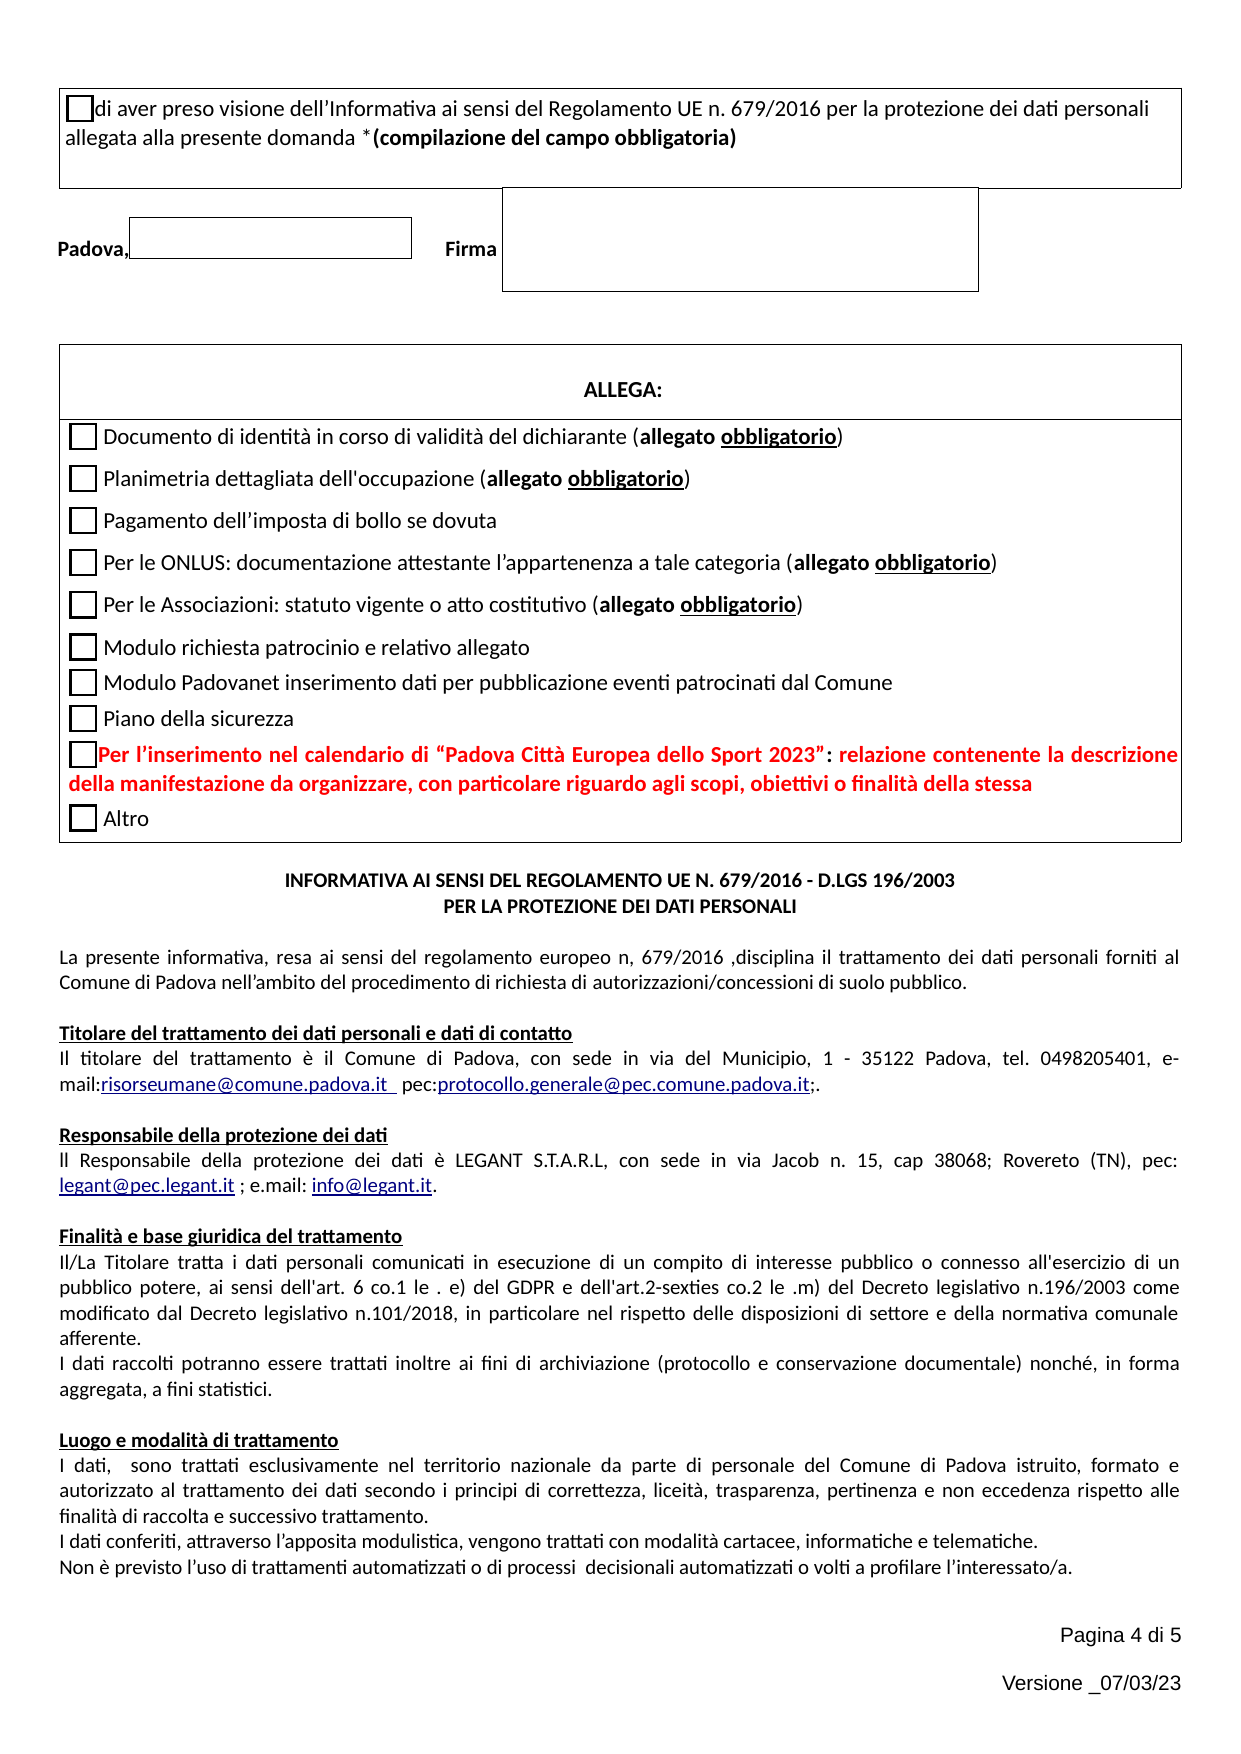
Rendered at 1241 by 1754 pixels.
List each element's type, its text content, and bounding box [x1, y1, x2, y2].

table_header ALLEGA: [60, 345, 1181, 418]
text I dati raccolti potranno essere trattati inoltre ai fini di archiviazione (protocollo e conservazione documentale) nonché, in forma aggregata, a fini statistici. [59, 1351, 1181, 1401]
text [979, 189, 1181, 291]
text Titolare del trattamento dei dati personali e dati di contatto [59, 1020, 1181, 1046]
text I dati, sono trattati esclusivamente nel territorio nazionale da parte di personale del Comune di Padova istruito, formato e autorizzato al trattamento dei dati secondo i principi di correttezza, liceità, trasparenza, pertinenza e non eccedenza rispetto alle finalità di raccolta e successivo trattamento. [59, 1452, 1181, 1528]
text INFORMATIVA AI SENSI DEL REGOLAMENTO UE N. 679/2016 - D.LGS 196/2003 [59, 868, 1181, 893]
table_cell Documento di identità in corso di validità del dichiarante (allegato obbligatorio) Planimetria dettagliata dell'occupazione (allegato obbligatorio) Pagamento dell’imposta di bollo se dovuta Per le ONLUS: documentazione attestante l’appartenenza a tale categoria (allegato obbligatorio) Per le Associazioni: statuto vigente o atto costitutivo (allegato obbligatorio) Modulo richiesta patrocinio e relativo allegato Modulo Padovanet inserimento dati per pubblicazione eventi patrocinati dal Comune Piano della sicurezza Per l’inserimento nel calendario di “Padova Città Europea dello Sport 2023”: relazione contenente la descrizione della manifestazione da organizzare, con particolare riguardo agli scopi, obiettivi o finalità della stessa Altro [60, 420, 1181, 842]
text Il/La Titolare tratta i dati personali comunicati in esecuzione di un compito di interesse pubblico o connesso all'esercizio di un pubblico potere, ai sensi dell'art. 6 co.1 le . e) del GDPR e dell'art.2-sexties co.2 le .m) del Decreto legislativo n.196/2003 come modificato dal Decreto legislativo n.101/2018, in particolare nel rispetto delle disposizioni di settore e della normativa comunale afferente. [59, 1249, 1181, 1351]
text ll Responsabile della protezione dei dati è LEGANT S.T.A.R.L, con sede in via Jacob n. 15, cap 38068; Rovereto (TN), pec: legant@pec.legant.it ; e.mail: info@legant.it. [59, 1147, 1181, 1198]
table_header di aver preso visione dell’Informativa ai sensi del Regolamento UE n. 679/2016 per la protezione dei dati personali allegata alla presente domanda *(compilazione del campo obbligatoria) [60, 89, 1181, 187]
text PER LA PROTEZIONE DEI DATI PERSONALI [59, 893, 1181, 918]
text I dati conferiti, attraverso l’apposita modulistica, vengono trattati con modalità cartacee, informatiche e telematiche. [59, 1528, 1181, 1554]
text Il titolare del trattamento è il Comune di Padova, con sede in via del Municipio, 1 - 35122 Padova, tel. 0498205401, e-mail:risorseumane@comune.padova.it pec:protocollo.generale@pec.comune.padova.it;. [59, 1046, 1181, 1096]
text Non è previsto l’uso di trattamenti automatizzati o di processi decisionali automatizzati o volti a profilare l’interessato/a. [59, 1554, 1181, 1579]
text Responsabile della protezione dei dati [59, 1122, 1181, 1147]
text Luogo e modalità di trattamento [59, 1427, 1181, 1452]
text Finalità e base giuridica del trattamento [59, 1223, 1181, 1249]
text La presente informativa, resa ai sensi del regolamento europeo n, 679/2016 ,disciplina il trattamento dei dati personali forniti al Comune di Padova nell’ambito del procedimento di richiesta di autorizzazioni/concessioni di suolo pubblico. [59, 944, 1181, 995]
text Padova, Firma [57, 187, 502, 291]
